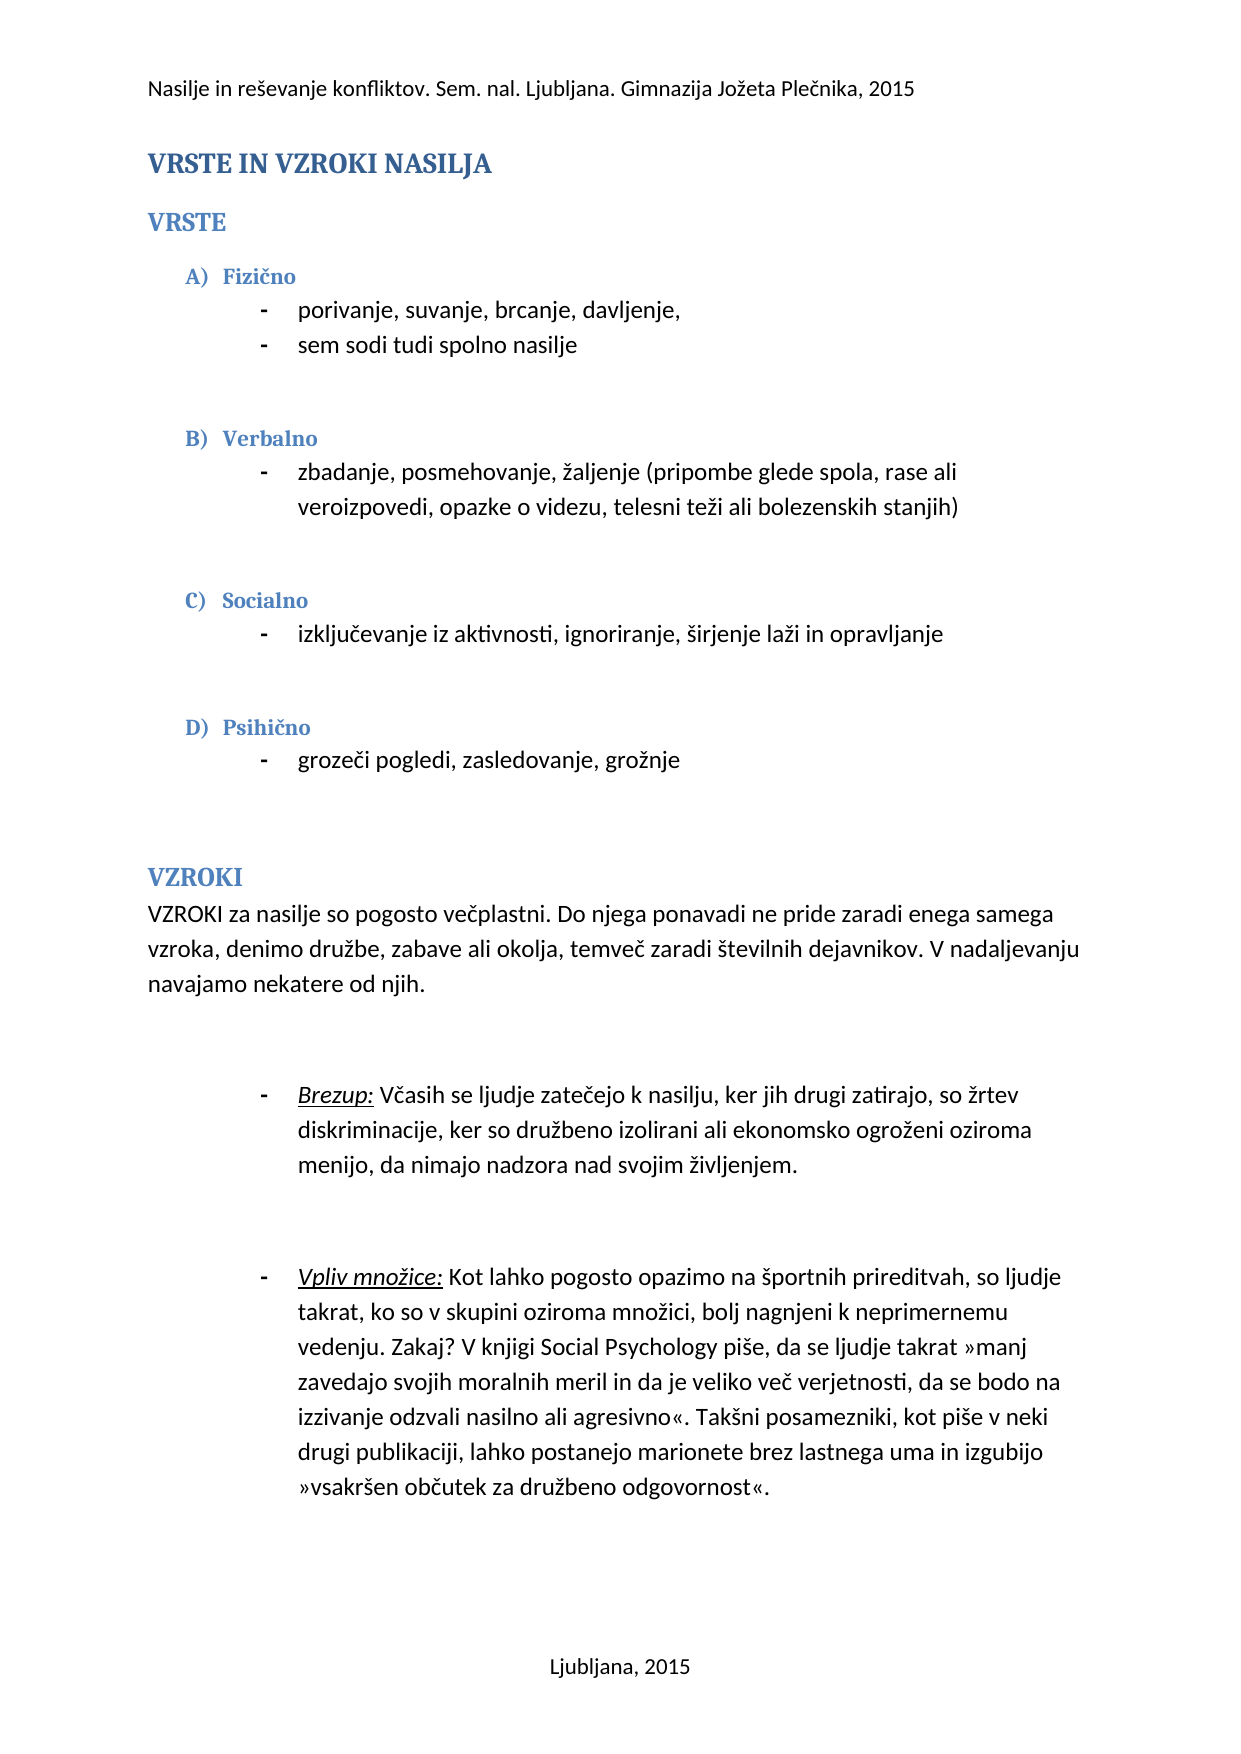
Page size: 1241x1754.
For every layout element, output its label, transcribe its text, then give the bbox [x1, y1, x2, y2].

list zbadanje, posmehovanje, žaljenje (pripombe glede spola, rase ali veroizpovedi, opazke o videzu, telesni teži ali bolezenskih stanjih) [260, 456, 1093, 521]
subtitle VRSTE IN VZROKI NASILJA [148, 148, 1093, 181]
subtitle VZROKI [148, 862, 1093, 893]
subtitle Socialno [185, 587, 1093, 614]
subtitle Verbalno [185, 426, 1093, 452]
list Brezup: Včasih se ljudje zatečejo k nasilju, ker jih drugi zatirajo, so žrtev diskriminacije, ker so družbeno izolirani ali ekonomsko ogroženi oziroma menijo, da nimajo nadzora nad svojim življenjem. [260, 1080, 1093, 1180]
list grozeči pogledi, zasledovanje, grožnje [260, 745, 1093, 775]
list sem sodi tudi spolno nasilje [260, 329, 1093, 359]
list porivanje, suvanje, brcanje, davljenje, [260, 294, 1093, 324]
list izključevanje iz aktivnosti, ignoriranje, širjenje laži in opravljanje [260, 618, 1093, 648]
list Vpliv množice: Kot lahko pogosto opazimo na športnih prireditvah, so ljudje takrat, ko so v skupini oziroma množici, bolj nagnjeni k neprimernemu vedenju. Zakaj? V knjigi Social Psychology piše, da se ljudje takrat »manj zavedajo svojih moralnih meril in da je veliko več verjetnosti, da se bodo na izzivanje odzvali nasilno ali agresivno«. Takšni posamezniki, kot piše v neki drugi publikaciji, lahko postanejo marionete brez lastnega uma in izgubijo »vsakršen občutek za družbeno odgovornost«. [260, 1261, 1093, 1502]
text VZROKI za nasilje so pogosto večplastni. Do njega ponavadi ne pride zaradi enega samega vzroka, denimo družbe, zabave ali okolja, temveč zaradi številnih dejavnikov. V nadaljevanju navajamo nekatere od njih. [148, 898, 1093, 998]
subtitle Fizično [185, 263, 1093, 290]
subtitle VRSTE [148, 207, 1093, 238]
subtitle Psihično [185, 714, 1093, 741]
